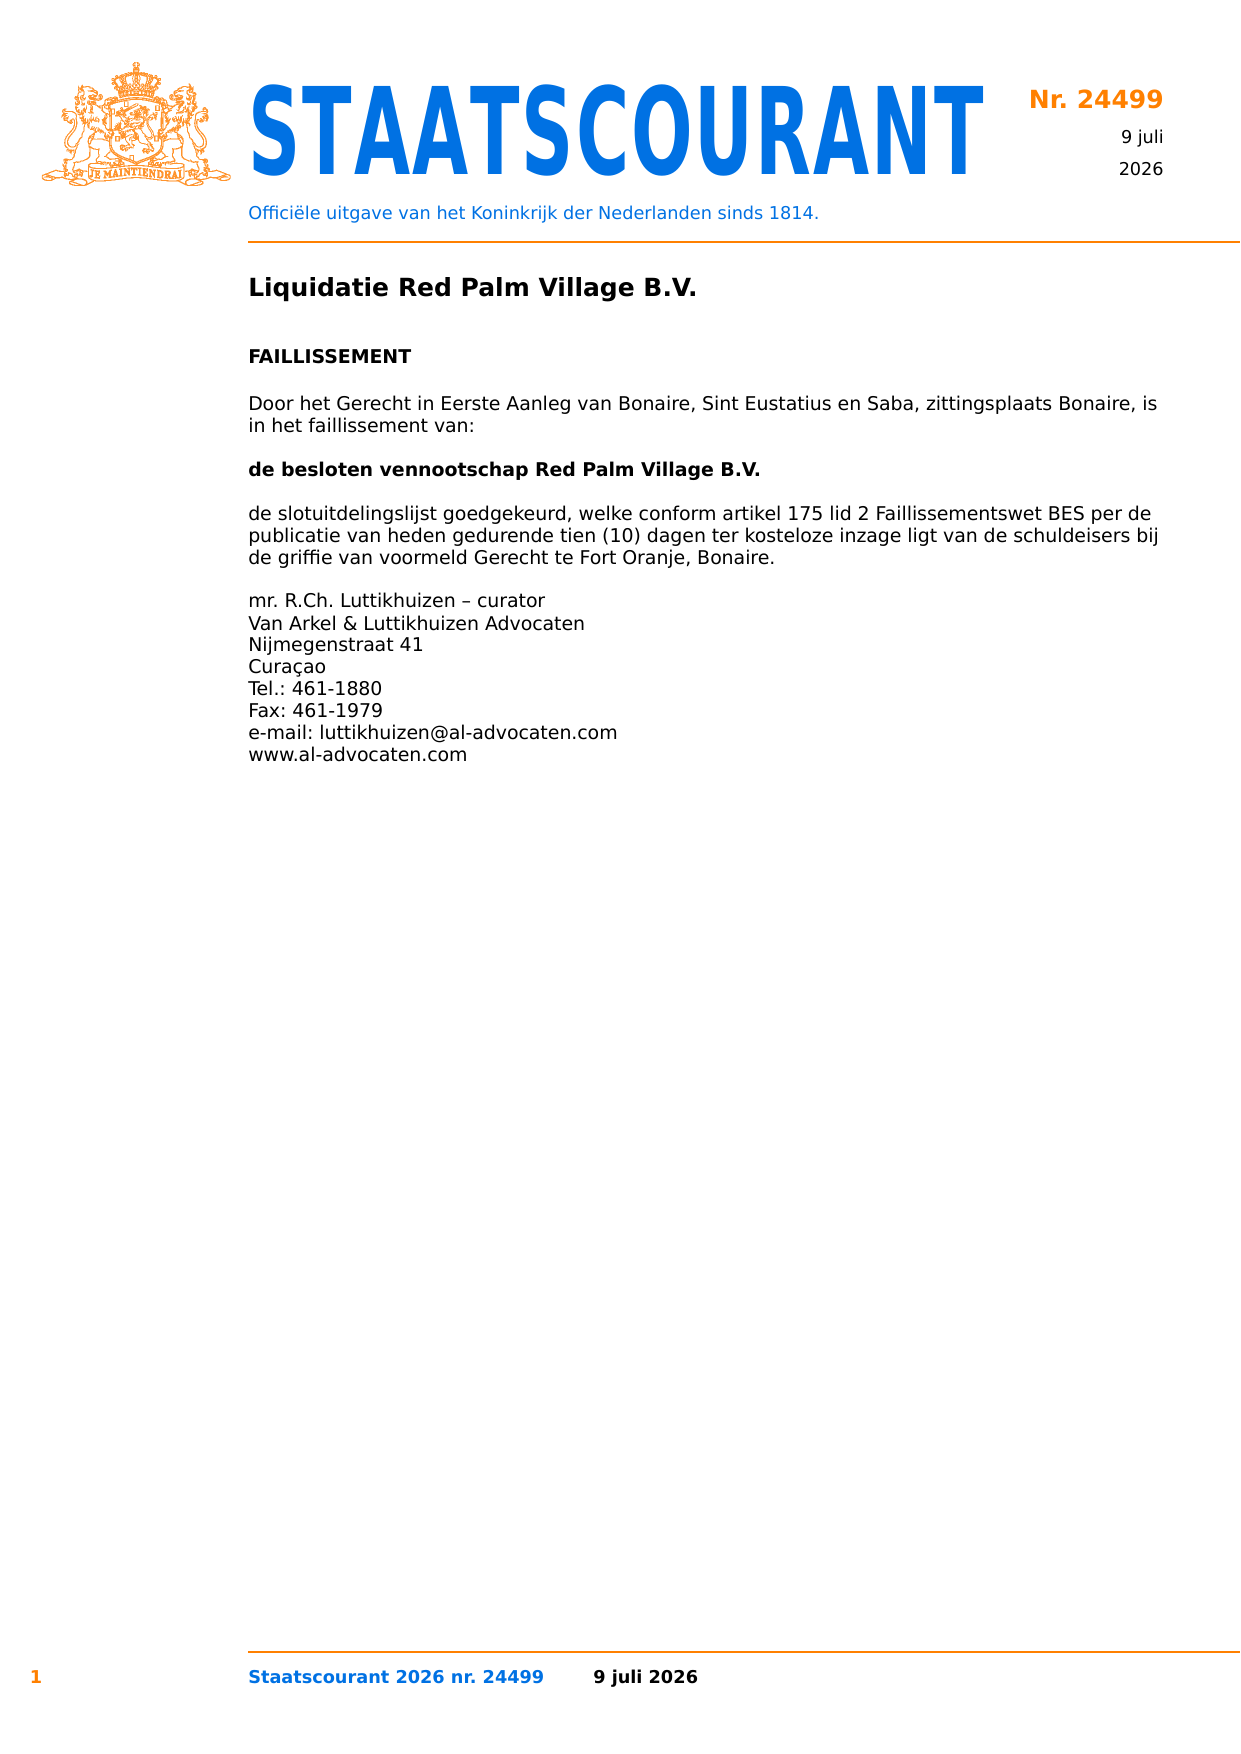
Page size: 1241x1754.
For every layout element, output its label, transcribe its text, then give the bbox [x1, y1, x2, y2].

text Van Arkel & Luttikhuizen Advocaten [248, 612, 1163, 634]
text mr. R.Ch. Luttikhuizen – curator [248, 590, 1163, 612]
text Tel.: 461-1880 [248, 678, 1163, 700]
table_cell Officiële uitgave van het Koninkrijk der Nederlanden sinds 1814. [248, 203, 1240, 241]
subtitle Liquidatie Red Palm Village B.V. [248, 273, 1163, 302]
text Nijmegenstraat 41 [248, 634, 1163, 656]
text e-mail: luttikhuizen@al-advocaten.com [248, 722, 1163, 744]
text Curaçao [248, 656, 1163, 678]
subtitle FAILLISSEMENT [248, 346, 1163, 368]
text Fax: 461-1979 [248, 700, 1163, 722]
table_cell 2026 [998, 153, 1240, 203]
table_header STAATSCOURANT [248, 62, 998, 203]
table_cell 9 juli [998, 121, 1240, 153]
table_header Nr. 24499 [998, 62, 1240, 121]
table_header [25, 62, 248, 241]
text de besloten vennootschap Red Palm Village B.V. [248, 459, 1163, 481]
picture [41, 62, 231, 186]
text www.al-advocaten.com [248, 744, 1163, 766]
text Door het Gerecht in Eerste Aanleg van Bonaire, Sint Eustatius en Saba, zittingsplaats Bonaire, is in het faillissement van: [248, 393, 1163, 437]
text de slotuitdelingslijst goedgekeurd, welke conform artikel 175 lid 2 Faillissementswet BES per de publicatie van heden gedurende tien (10) dagen ter kosteloze inzage ligt van de schuldeisers bij de griffie van voormeld Gerecht te Fort Oranje, Bonaire. [248, 503, 1163, 568]
